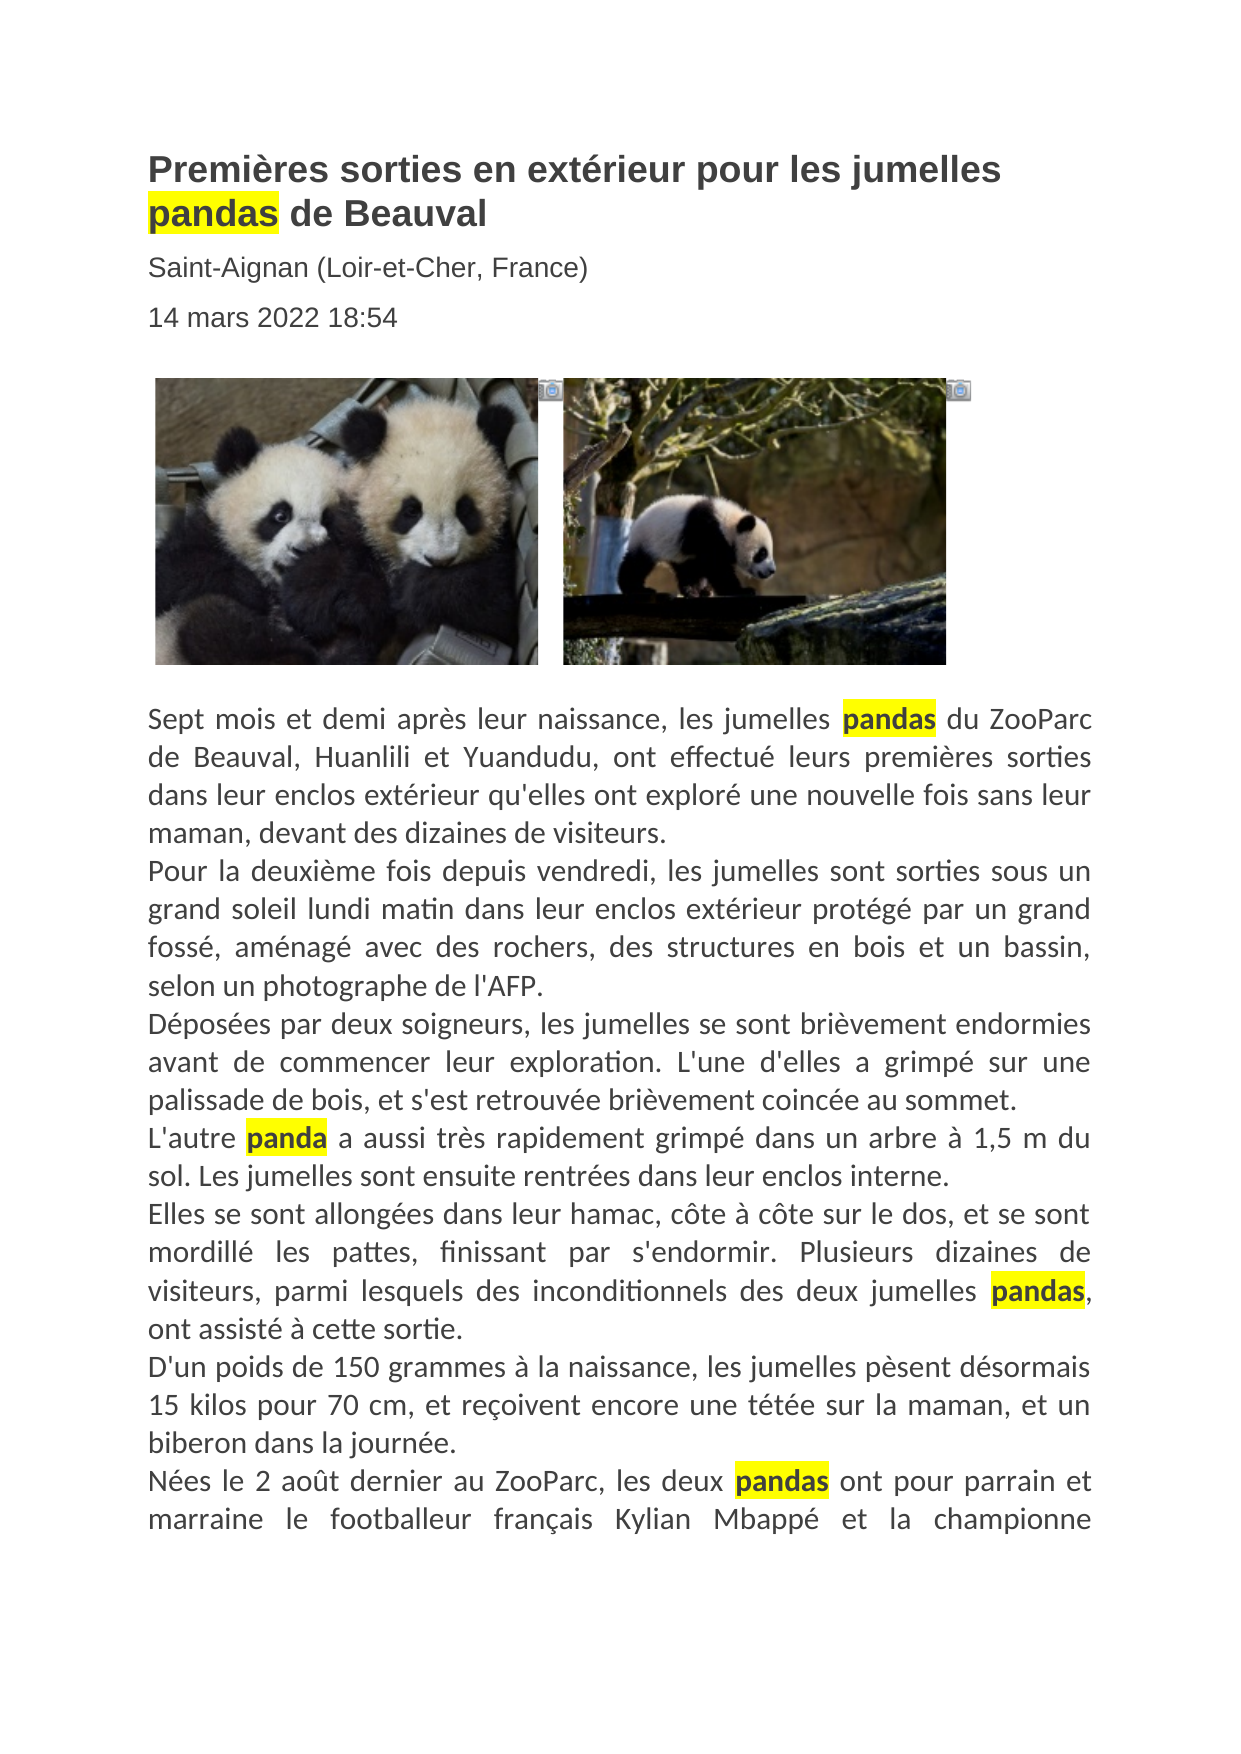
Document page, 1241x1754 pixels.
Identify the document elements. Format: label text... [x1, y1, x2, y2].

text D'un poids de 150 grammes à la naissance, les jumelles pèsent désormais 15 kilos pour 70 cm, et reçoivent encore une tétée sur la maman, et un biberon dans la journée. [148, 1347, 1093, 1461]
text Déposées par deux soigneurs, les jumelles se sont brièvement endormies avant de commencer leur exploration. L'une d'elles a grimpé sur une palissade de bois, et s'est retrouvée brièvement coincée au sommet. [148, 1004, 1093, 1118]
text Elles se sont allongées dans leur hamac, côte à côte sur le dos, et se sont mordillé les pattes, finissant par s'endormir. Plusieurs dizaines de visiteurs, parmi lesquels des inconditionnels des deux jumelles pandas, ont assisté à cette sortie. [148, 1194, 1093, 1347]
text L'autre panda a aussi très rapidement grimpé dans un arbre à 1,5 m du sol. Les jumelles sont ensuite rentrées dans leur enclos interne. [148, 1118, 1093, 1194]
subtitle Saint-Aignan (Loir-et-Cher, France) [148, 249, 1093, 284]
text Pour la deuxième fois depuis vendredi, les jumelles sont sorties sous un grand soleil lundi matin dans leur enclos extérieur protégé par un grand fossé, aménagé avec des rochers, des structures en bois et un bassin, selon un photographe de l'AFP. [148, 851, 1093, 1004]
text Sept mois et demi après leur naissance, les jumelles pandas du ZooParc de Beauval, Huanlili et Yuandudu, ont effectué leurs premières sorties dans leur enclos extérieur qu'elles ont exploré une nouvelle fois sans leur maman, devant des dizaines de visiteurs. [148, 699, 1093, 851]
subtitle Premières sorties en extérieur pour les jumelles pandas de Beauval [148, 148, 1093, 234]
subtitle 14 mars 2022 18:54 [148, 299, 1093, 334]
text Nées le 2 août dernier au ZooParc, les deux pandas ont pour parrain et marraine le footballeur français Kylian Mbappé et la championne [148, 1461, 1093, 1538]
